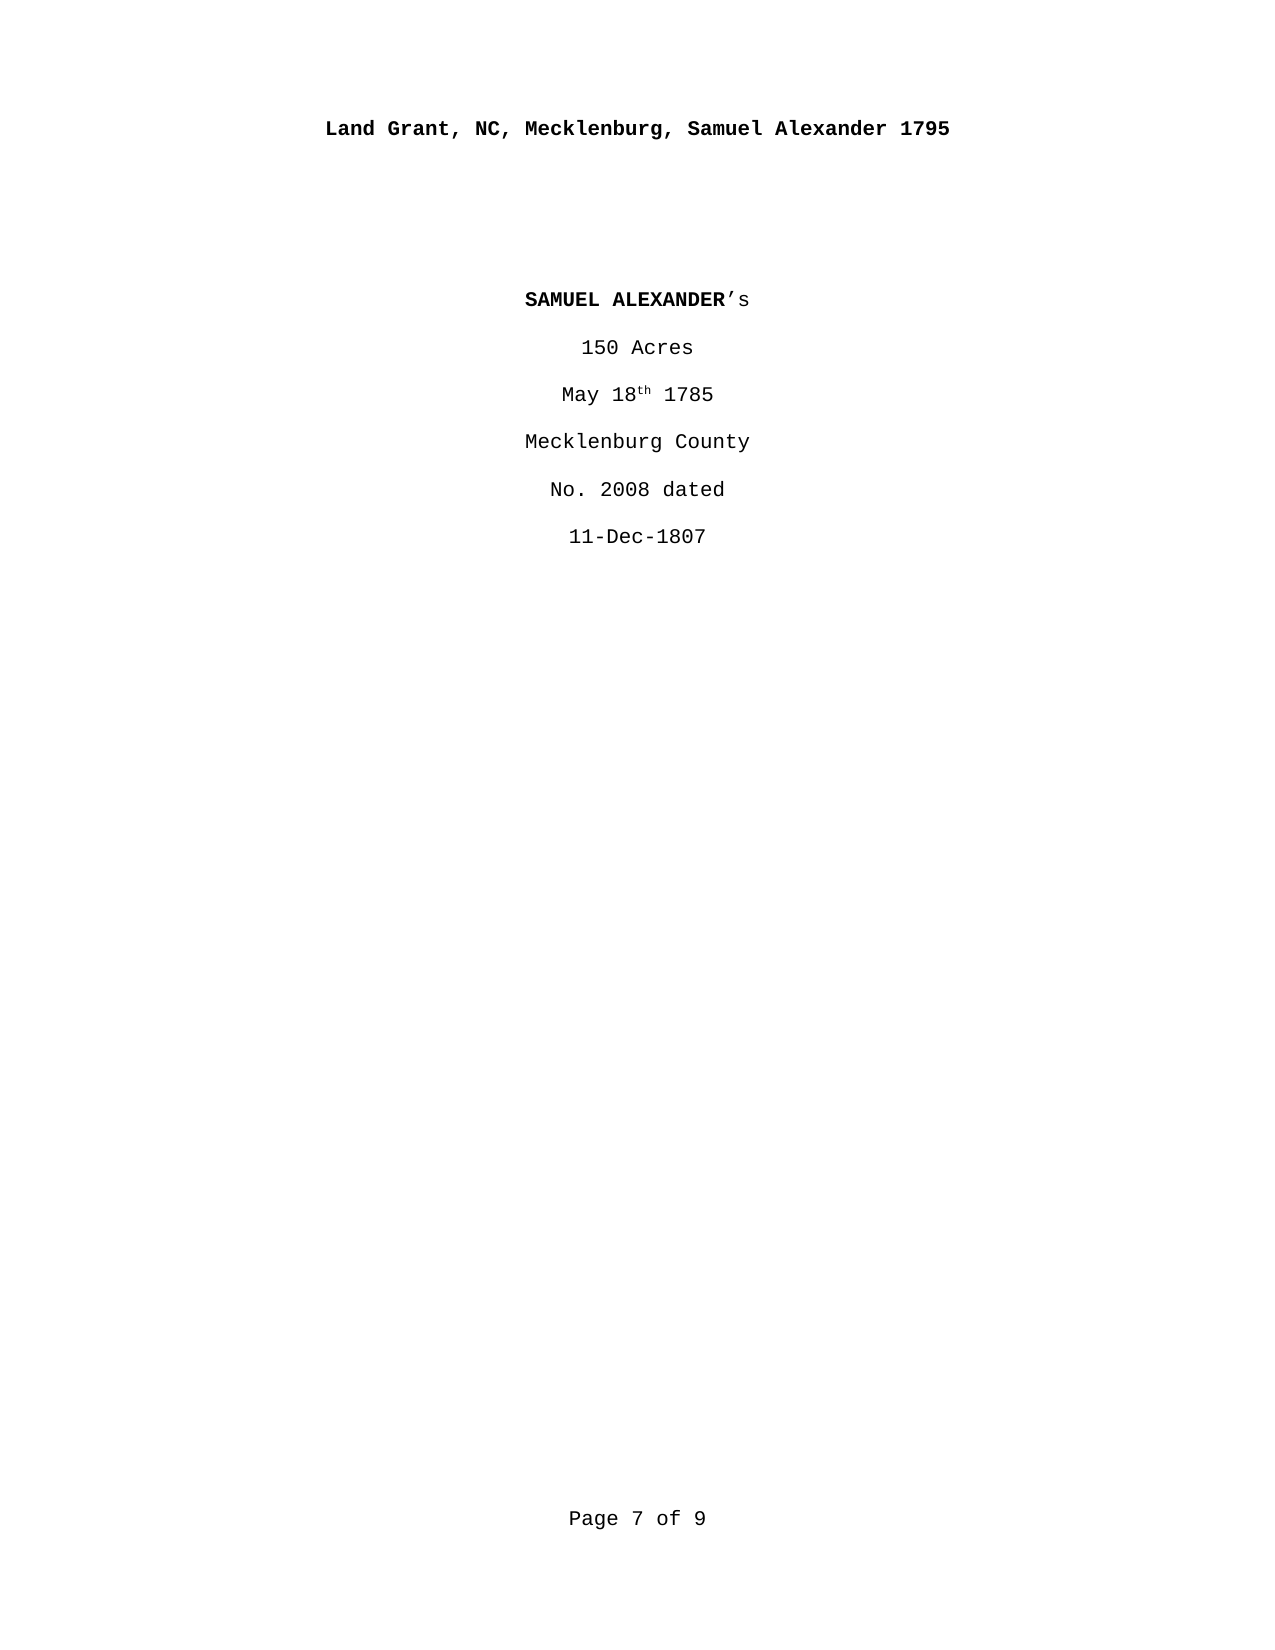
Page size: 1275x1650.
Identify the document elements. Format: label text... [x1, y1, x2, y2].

text No. 2008 dated [118, 479, 1157, 502]
text 150 Acres [118, 337, 1157, 360]
text Mecklenburg County [118, 431, 1157, 455]
text May 18th 1785 [118, 384, 1157, 408]
text Samuel Alexander’s [118, 289, 1157, 313]
text 11-Dec-1807 [118, 526, 1157, 549]
